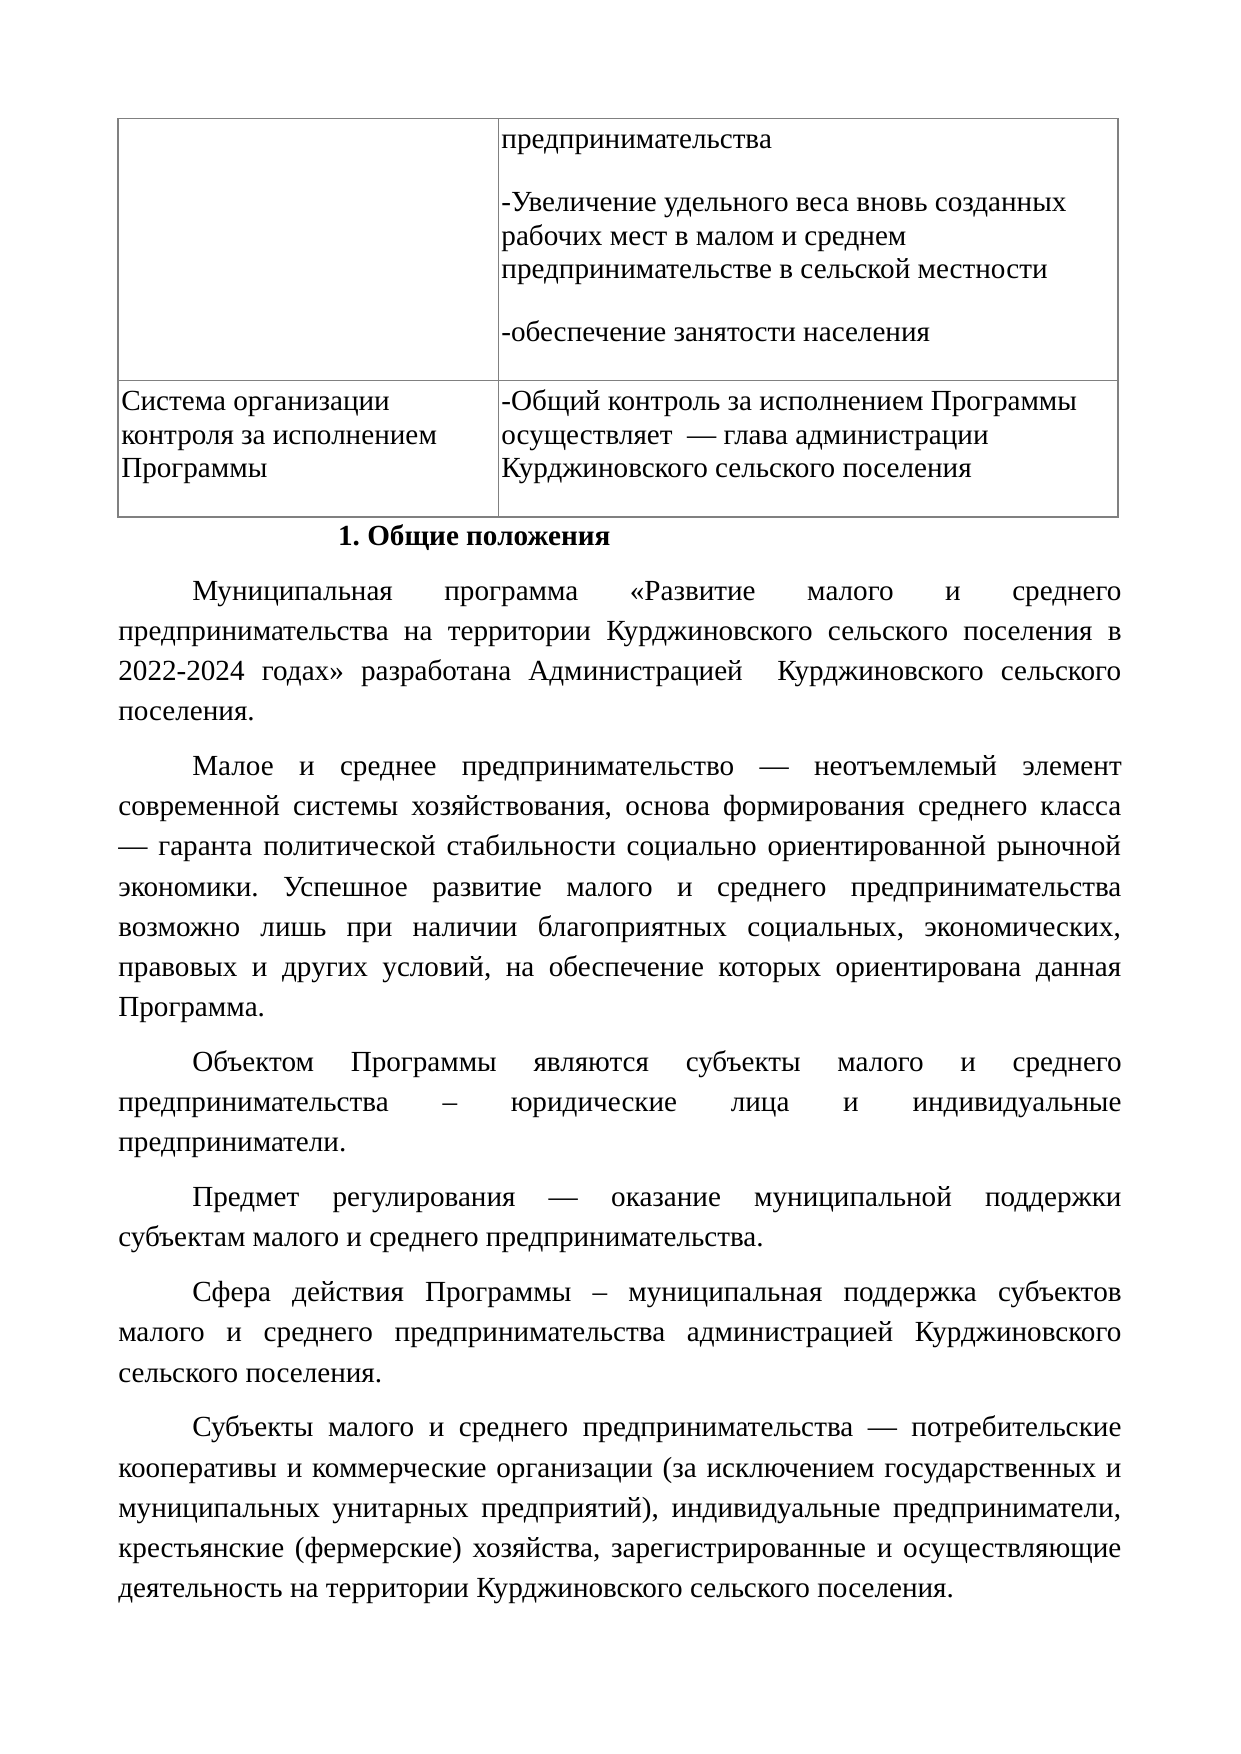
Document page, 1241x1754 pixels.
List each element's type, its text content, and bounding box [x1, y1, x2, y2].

text Муниципальная программа «Развитие малого и среднего предпринимательства на территории Курджиновского сельского поселения в 2022-2024 годах» разработана Администрацией Курджиновского сельского поселения. [118, 573, 1122, 727]
text Субъекты малого и среднего предпринимательства — потребительские кооперативы и коммерческие организации (за исключением государственных и муниципальных унитарных предприятий), индивидуальные предприниматели, крестьянские (фермерские) хозяйства, зарегистрированные и осуществляющие деятельность на территории Курджиновского сельского поселения. [118, 1409, 1122, 1604]
table_cell [119, 119, 498, 380]
text 1. Общие положения [118, 518, 1122, 551]
table_cell Система организации контроля за исполнением Программы [119, 381, 498, 516]
table_cell предпринимательства -Увеличение удельного веса вновь созданных рабочих мест в малом и среднем предпринимательстве в сельской местности -обеспечение занятости населения [499, 119, 1117, 380]
table_cell -Общий контроль за исполнением Программы осуществляет — глава администрации Курджиновского сельского поселения [499, 381, 1117, 516]
text Малое и среднее предпринимательство — неотъемлемый элемент современной системы хозяйствования, основа формирования среднего класса — гаранта политической стабильности социально ориентированной рыночной экономики. Успешное развитие малого и среднего предпринимательства возможно лишь при наличии благоприятных социальных, экономических, правовых и других условий, на обеспечение которых ориентирована данная Программа. [118, 748, 1122, 1023]
text Предмет регулирования — оказание муниципальной поддержки субъектам малого и среднего предпринимательства. [118, 1179, 1122, 1253]
text Сфера действия Программы – муниципальная поддержка субъектов малого и среднего предпринимательства администрацией Курджиновского сельского поселения. [118, 1274, 1122, 1388]
text Объектом Программы являются субъекты малого и среднего предпринимательства – юридические лица и индивидуальные предприниматели. [118, 1044, 1122, 1158]
